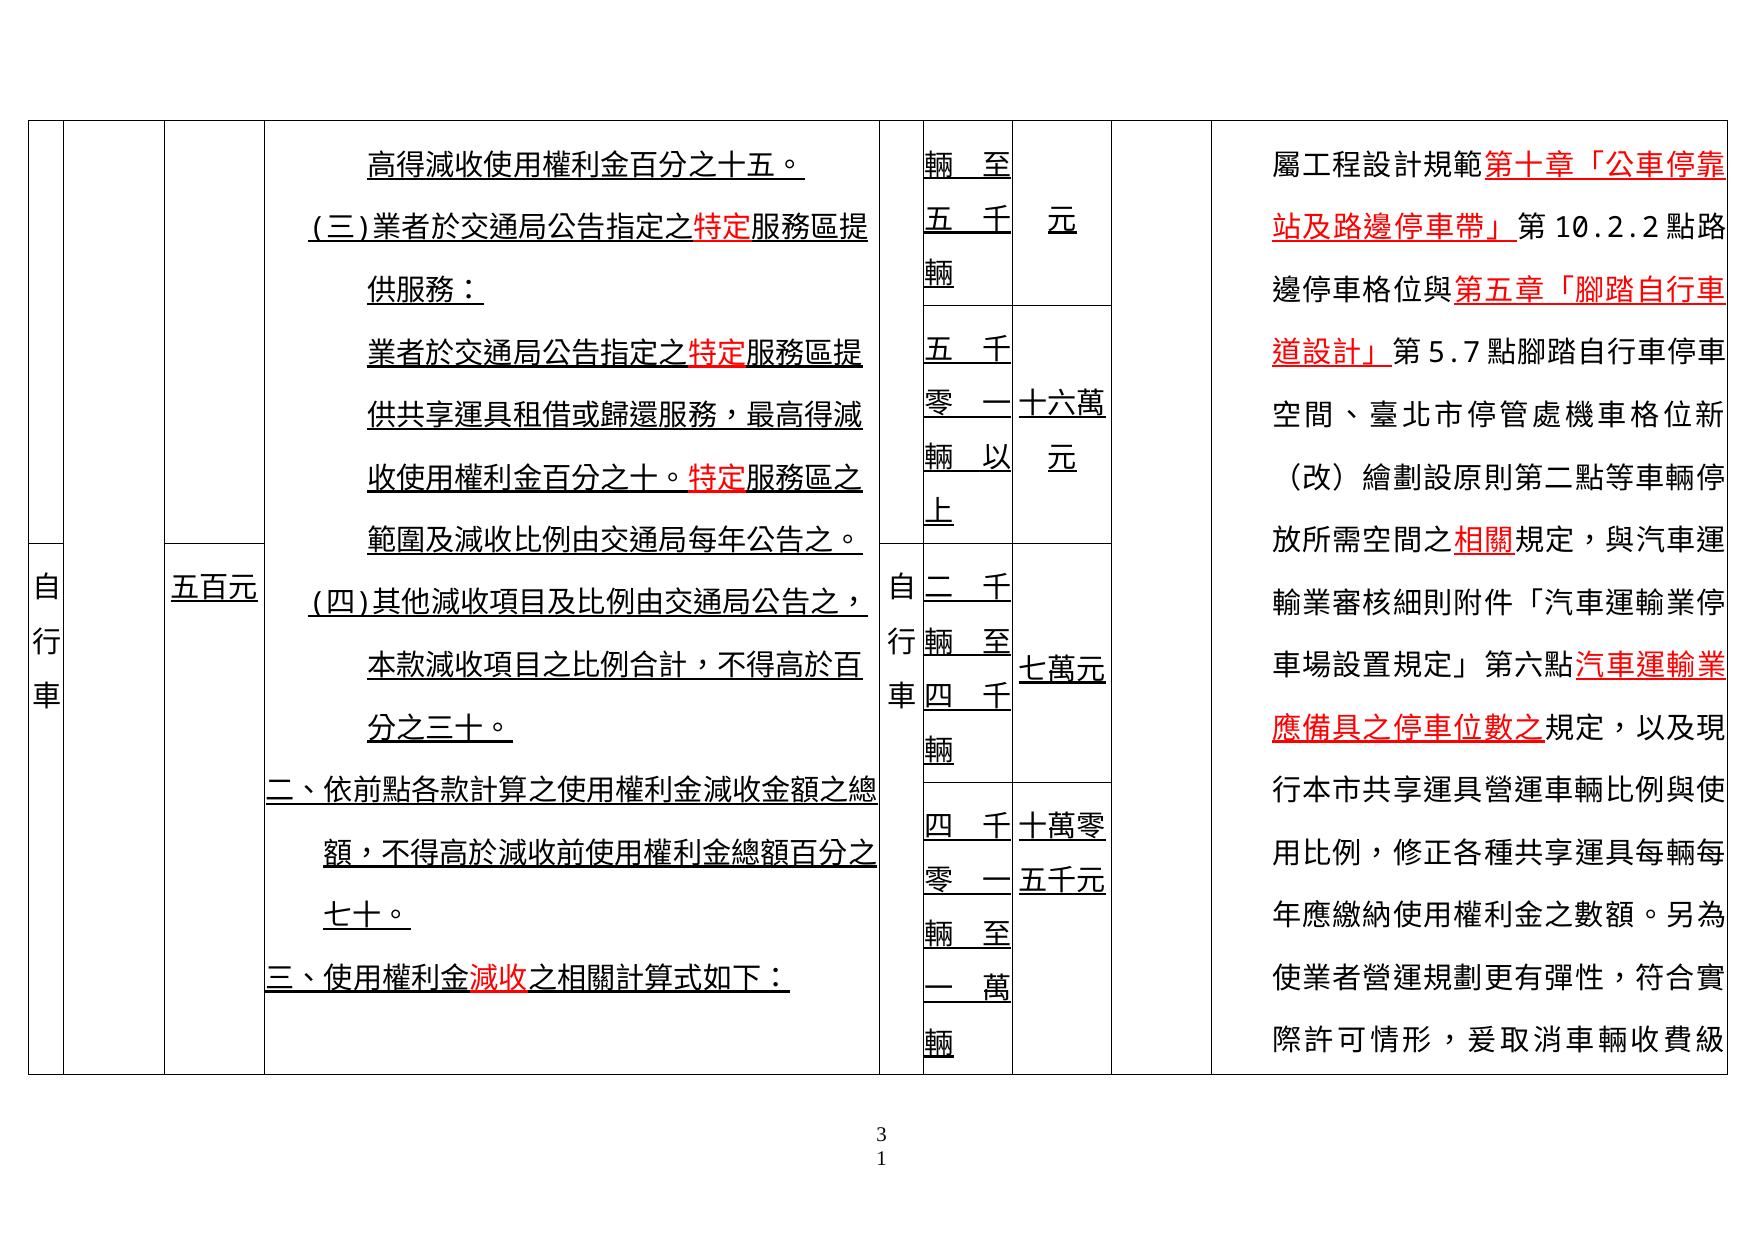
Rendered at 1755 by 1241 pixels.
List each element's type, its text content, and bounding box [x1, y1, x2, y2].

table_cell 五百元 [165, 544, 264, 1074]
table_cell 輛至五千輛 [924, 121, 1012, 304]
table_cell 自行車 [29, 544, 63, 1074]
table_cell 七萬元 [1013, 544, 1111, 782]
table_cell 自行車 [880, 544, 923, 1074]
table_cell 一、使用權利金減收項目及比例如下： (一)業者提供特定低碳能源運具： 1.業者提供之小客車為電動汽車輛者，該車輛使用權利金減收百分之五十。 2.業者提供之小客車為油電混合動力車輛、機車為電動機車或自行車為腳踏自行車者，該車輛使用權利金減收百分之二十五。 (二)業者提供臺北市境內公有路外公共停車場以外之停車場所為共享運具租借或歸還服務： 不分共享運具種類，業者每提供二處公有路外公共停車場以外之停車場所(，且每處需能得停放三輛車運具以上)，該運具之使用權利金減收百分之一，最高得減收使用權利金百分之十五。 (三)業者於交通局公告指定之特定服務區提供服務： 業者於交通局公告指定之特定服務區提供共享運具租借或歸還服務，最高得減收使用權利金百分之十。特定服務區之範圍及減收比例由交通局每年公告之。 (四)其他減收項目及比例由交通局公告之，本款減收項目之比例合計，不得高於百分之三十。 二、依前點各款計算之使用權利金減收金額之總額，不得高於減收前使用權利金總額百分之七十。 三、使用權利金減收之相關計算式如下： (一)減收前使用權利金總額=許可車輛數×每輛車使用權利金。 (二)依第一點第一款減收後使用權利金總額＝∑〔每輛運具使用權利金×運具數×(1-第一點第一款使用權利金減收百分比)〕。 其中 (三)減收後使用權利金總額＝依第一點第一款減收後使用權利金總額×∏(1-第一點第二款至第四款使用權利金減收百分比)(小數點後四捨五入)。 (四)使用權利金減收金額＝減收前使用權利金總額-減收後使用權利金總額。 四、業者應依交通局許可之共享運具數量繳納減收前使用權利金總額後，於繳納次一年度減收前使用權利金總額前一個月，提送符合第一點減收規定之佐證資料，未繼續營運之業者於停止營運後一個月內，提送符合第一點減收規定之佐證資料，。經交通局應於二十日內完成審查後，並按達成符合減收規定月份(未滿一個月者不計)之比例，計算減收後使用權利金總額後，逕折抵次一年度減收前使用權利金總額後，通知業者繳納賸餘之權利金數額；未繼續營運之業者，則退還之。 [265, 121, 879, 1074]
table_cell 十六萬元 [1013, 306, 1111, 543]
table_cell [165, 121, 264, 543]
table_cell 元 [1013, 121, 1111, 304]
table_cell [29, 121, 63, 543]
table_cell [880, 121, 923, 543]
table_cell 五千零一輛以上 [924, 306, 1012, 543]
table_cell 二千輛至四千輛 [924, 544, 1012, 782]
table_cell 十萬零五千元 [1013, 783, 1111, 1074]
table_cell [64, 121, 164, 1074]
table_cell 四千零一輛至一萬輛 [924, 783, 1012, 1074]
table_cell 屬工程設計規範第十章「公車停靠站及路邊停車帶」第10.2.2點路邊停車格位與第五章「腳踏自行車道設計」第5.7點腳踏自行車停車空間、臺北市停管處機車格位新（改）繪劃設原則第二點等車輛停放所需空間之相關規定，與汽車運輸業審核細則附件「汽車運輸業停車場設置規定」第六點汽車運輸業應備具之停車位數之規定，以及現行本市共享運具營運車輛比例與使用比例，修正各種共享運具每輛每年應繳納使用權利金之數額。另為使業者營運規劃更有彈性，符合實際許可情形，爰取消車輛收費級 [1212, 121, 1727, 1074]
table_cell [1112, 121, 1211, 1074]
